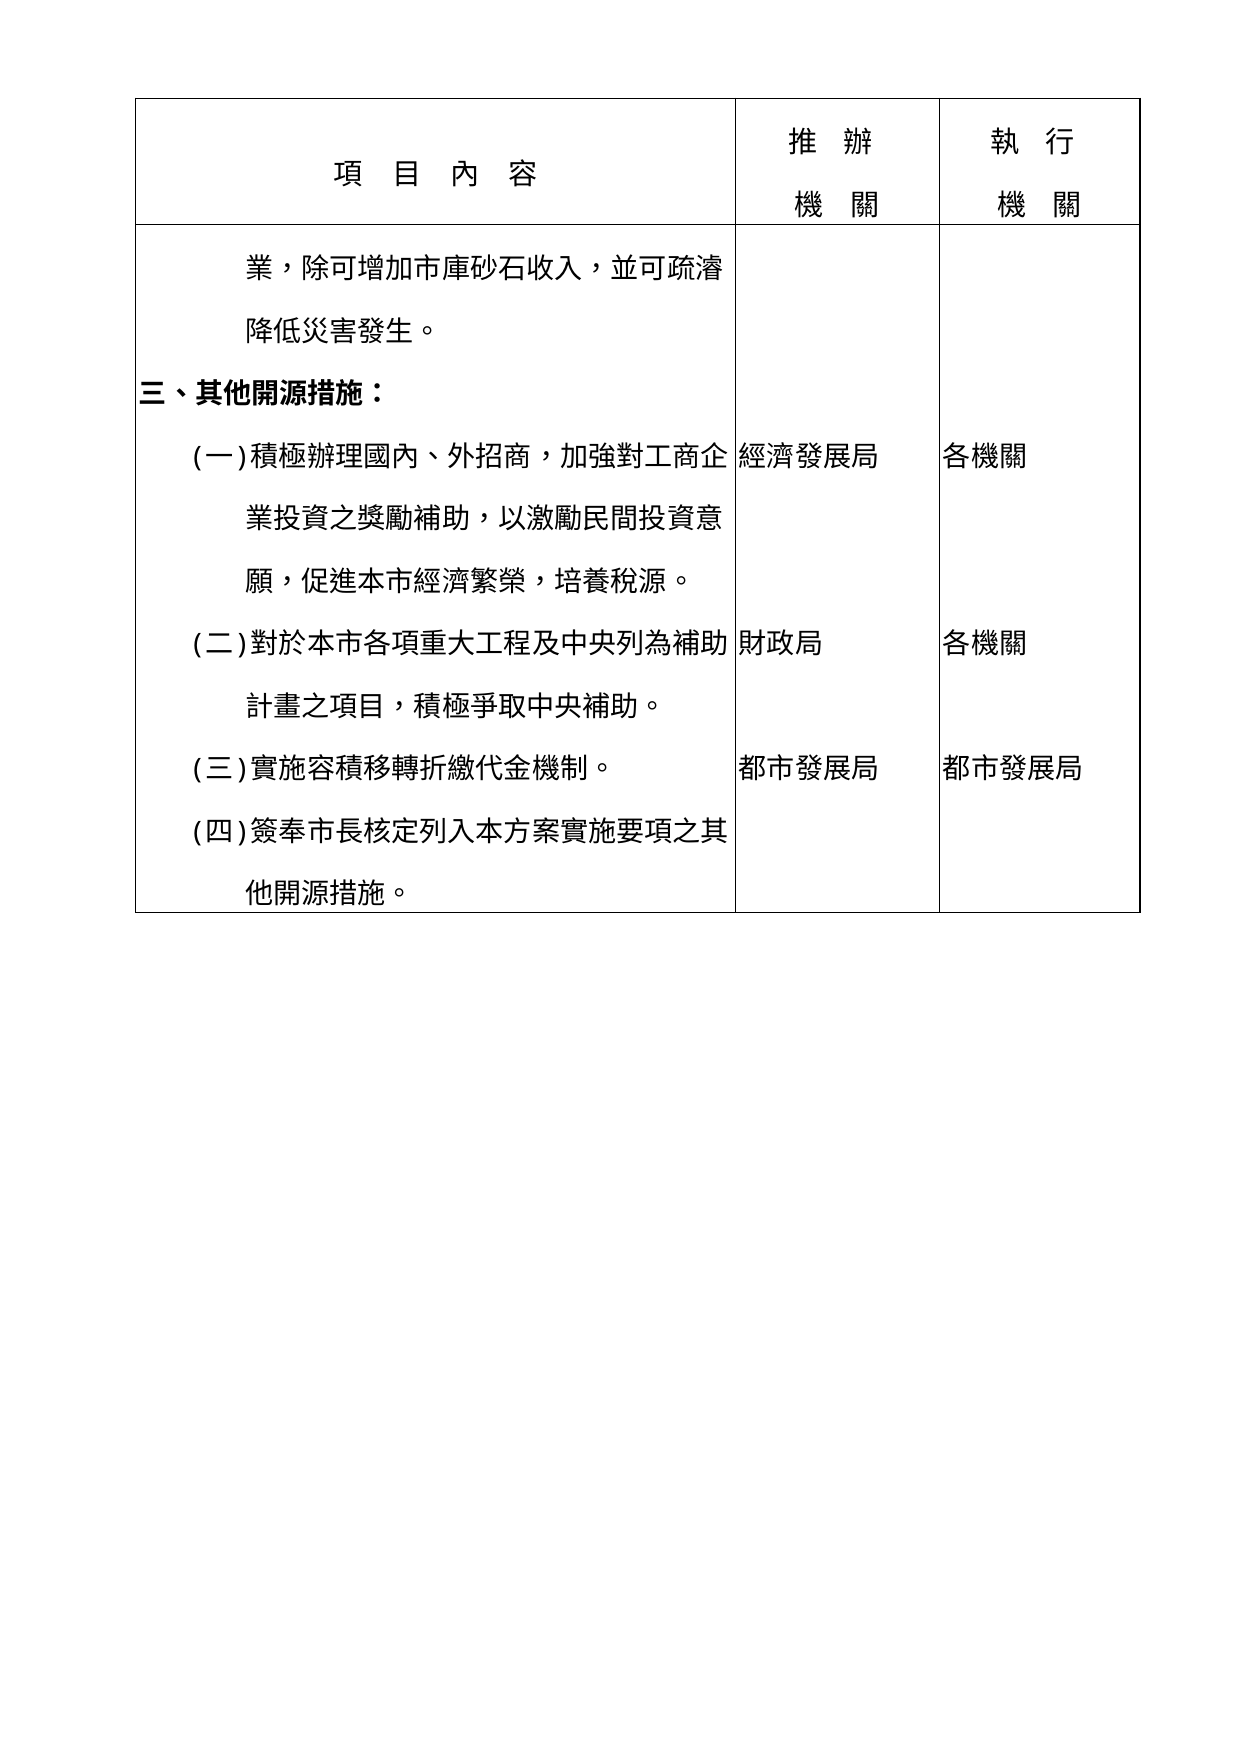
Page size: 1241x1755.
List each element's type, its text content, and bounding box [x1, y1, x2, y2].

table_cell 經濟發展局 財政局 都市發展局 [736, 225, 939, 912]
table_cell 業，除可增加市庫砂石收入，並可疏濬降低災害發生。 三、其他開源措施： (一)積極辦理國內、外招商，加強對工商企業投資之獎勵補助，以激勵民間投資意願，促進本市經濟繁榮，培養稅源。 (二)對於本市各項重大工程及中央列為補助計畫之項目，積極爭取中央補助。 (三)實施容積移轉折繳代金機制。 (四)簽奉市長核定列入本方案實施要項之其他開源措施。 [136, 225, 735, 912]
table_header 項 目 內 容 [136, 99, 735, 223]
table_header 執 行 機 關 [940, 99, 1139, 223]
table_header 推 辦 機 關 [736, 99, 939, 223]
table_cell 各機關 各機關 都市發展局 [940, 225, 1139, 912]
